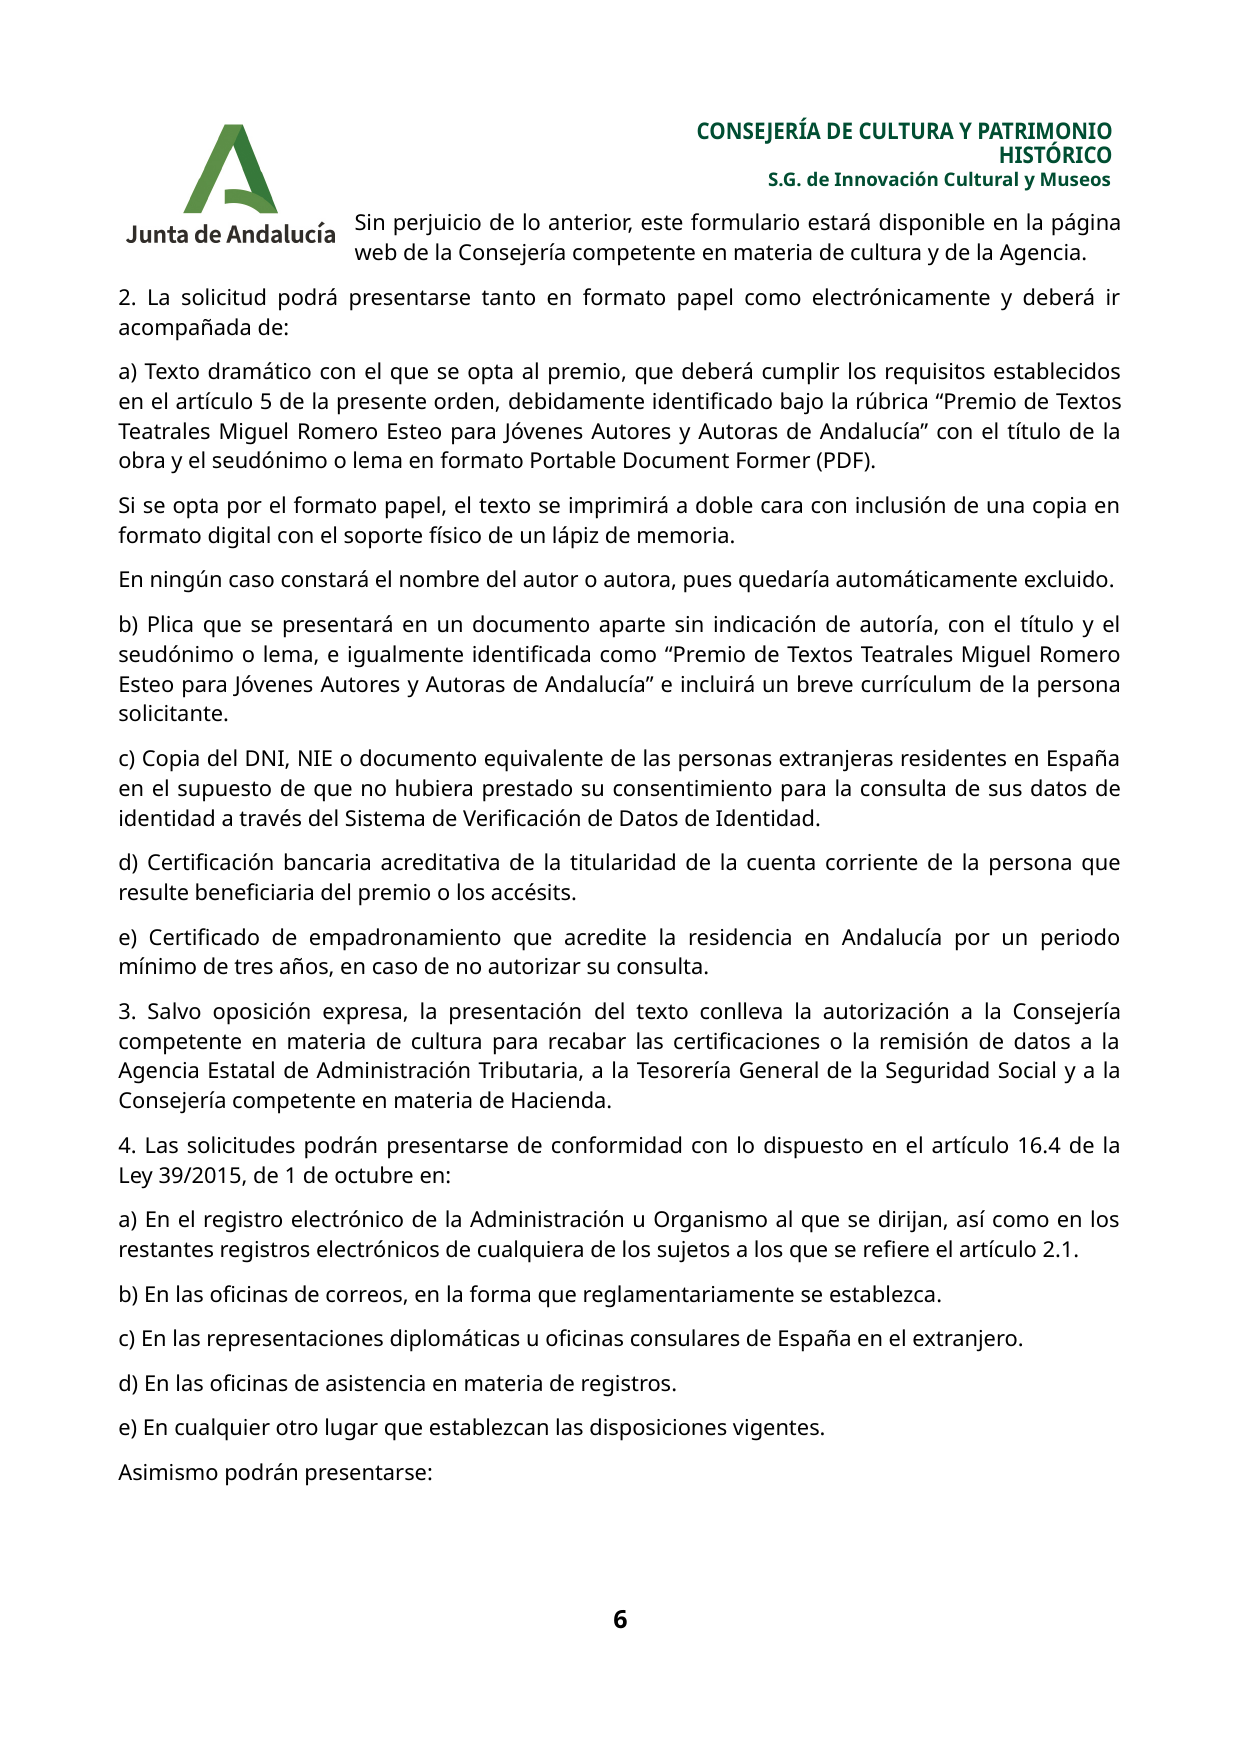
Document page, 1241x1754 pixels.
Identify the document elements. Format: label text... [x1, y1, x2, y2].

text 4. Las solicitudes podrán presentarse de conformidad con lo dispuesto en el artículo 16.4 de la Ley 39/2015, de 1 de octubre en: [118, 1130, 1122, 1189]
text 1. Las personas interesadas deberán dirigir sus solicitudes a la persona titular de la Dirección de la Agencia mediante el formulario que figure en la convocatoria debidamente cumplimentado. Sin perjuicio de lo anterior, este formulario estará disponible en la página web de la Consejería competente en materia de cultura y de la Agencia. [118, 178, 1122, 267]
text a) Texto dramático con el que se opta al premio, que deberá cumplir los requisitos establecidos en el artículo 5 de la presente orden, debidamente identificado bajo la rúbrica “Premio de Textos Teatrales Miguel Romero Esteo para Jóvenes Autores y Autoras de Andalucía” con el título de la obra y el seudónimo o lema en formato Portable Document Former (PDF). [118, 356, 1122, 475]
text Si se opta por el formato papel, el texto se imprimirá a doble cara con inclusión de una copia en formato digital con el soporte físico de un lápiz de memoria. [118, 490, 1122, 550]
text c) Copia del DNI, NIE o documento equivalente de las personas extranjeras residentes en España en el supuesto de que no hubiera prestado su consentimiento para la consulta de sus datos de identidad a través del Sistema de Verificación de Datos de Identidad. [118, 743, 1122, 832]
text 3. Salvo oposición expresa, la presentación del texto conlleva la autorización a la Consejería competente en materia de cultura para recabar las certificaciones o la remisión de datos a la Agencia Estatal de Administración Tributaria, a la Tesorería General de la Seguridad Social y a la Consejería competente en materia de Hacienda. [118, 996, 1122, 1115]
text En ningún caso constará el nombre del autor o autora, pues quedaría automáticamente excluido. [118, 564, 1122, 594]
text 2. La solicitud podrá presentarse tanto en formato papel como electrónicamente y deberá ir acompañada de: [118, 282, 1122, 341]
text b) En las oficinas de correos, en la forma que reglamentariamente se establezca. [118, 1279, 1122, 1308]
text e) En cualquier otro lugar que establezcan las disposiciones vigentes. [118, 1412, 1122, 1442]
picture [106, 108, 355, 259]
text d) En las oficinas de asistencia en materia de registros. [118, 1368, 1122, 1398]
text d) Certificación bancaria acreditativa de la titularidad de la cuenta corriente de la persona que resulte beneficiaria del premio o los accésits. [118, 847, 1122, 907]
text a) En el registro electrónico de la Administración u Organismo al que se dirijan, así como en los restantes registros electrónicos de cualquiera de los sujetos a los que se refiere el artículo 2.1. [118, 1204, 1122, 1264]
text e) Certificado de empadronamiento que acredite la residencia en Andalucía por un periodo mínimo de tres años, en caso de no autorizar su consulta. [118, 922, 1122, 981]
text c) En las representaciones diplomáticas u oficinas consulares de España en el extranjero. [118, 1323, 1122, 1353]
text Asimismo podrán presentarse: [118, 1457, 1122, 1487]
text b) Plica que se presentará en un documento aparte sin indicación de autoría, con el título y el seudónimo o lema, e igualmente identificada como “Premio de Textos Teatrales Miguel Romero Esteo para Jóvenes Autores y Autoras de Andalucía” e incluirá un breve currículum de la persona solicitante. [118, 609, 1122, 728]
